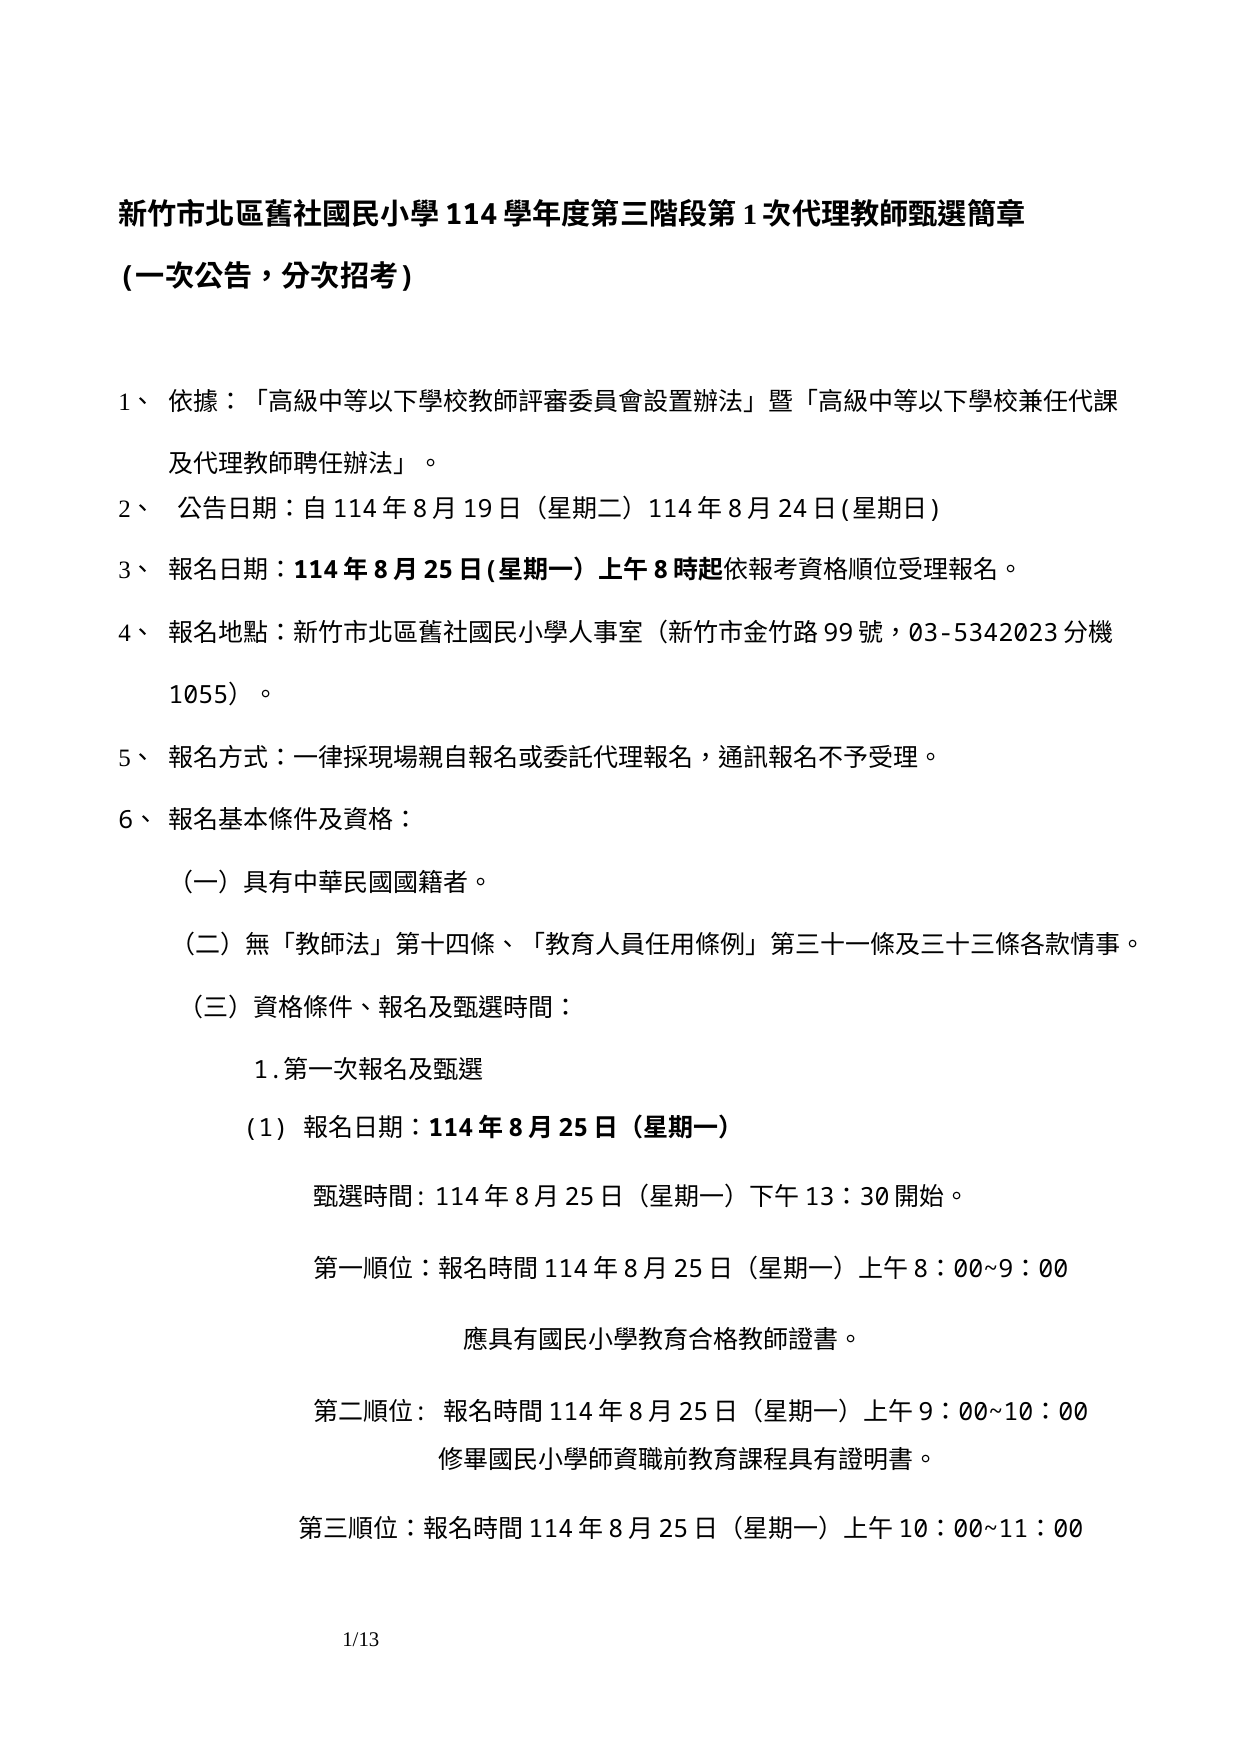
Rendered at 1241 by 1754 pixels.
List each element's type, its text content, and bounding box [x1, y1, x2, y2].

text 第二順位: 報名時間114年8月25日（星期一）上午9：00~10：00 [118, 1368, 1137, 1430]
list 依據：「高級中等以下學校教師評審委員會設置辦法」暨「高級中等以下學校兼任代課及代理教師聘任辦法」。 [118, 358, 1137, 483]
text 1.第一次報名及甄選 [118, 1026, 1137, 1089]
text 甄選時間: 114年8月25日（星期一）下午13：30開始。 [118, 1153, 1137, 1215]
text 應具有國民小學教育合格教師證書。 [118, 1296, 1137, 1358]
text 第一順位：報名時間114年8月25日（星期一）上午8：00~9：00 [118, 1224, 1137, 1287]
list 報名地點：新竹市北區舊社國民小學人事室（新竹市金竹路99號，03-5342023分機1055）。 [118, 589, 1137, 714]
text （一）具有中華民國國籍者。 [168, 839, 1137, 901]
text 新竹市北區舊社國民小學114學年度第三階段第1次代理教師甄選簡章 [118, 108, 1137, 233]
text （二）無「教師法」第十四條、「教育人員任用條例」第三十一條及三十三條各款情事。 [156, 901, 1137, 964]
list 報名基本條件及資格： [118, 776, 1137, 839]
list 公告日期：自114年8月19日（星期二）114年8月24日(星期日) [118, 483, 1137, 526]
text (1) 報名日期：114年8月25日（星期一） [168, 1108, 1137, 1144]
list 報名日期：114年8月25日(星期一）上午8時起依報考資格順位受理報名。 [118, 526, 1137, 589]
text 第三順位：報名時間114年8月25日（星期一）上午10：00~11：00 [118, 1484, 1137, 1547]
list 報名方式：一律採現場親自報名或委託代理報名，通訊報名不予受理。 [118, 714, 1137, 776]
text (一次公告，分次招考) [118, 233, 1137, 295]
text 修畢國民小學師資職前教育課程具有證明書。 [168, 1439, 1137, 1475]
text （三）資格條件、報名及甄選時間： [118, 964, 1137, 1026]
